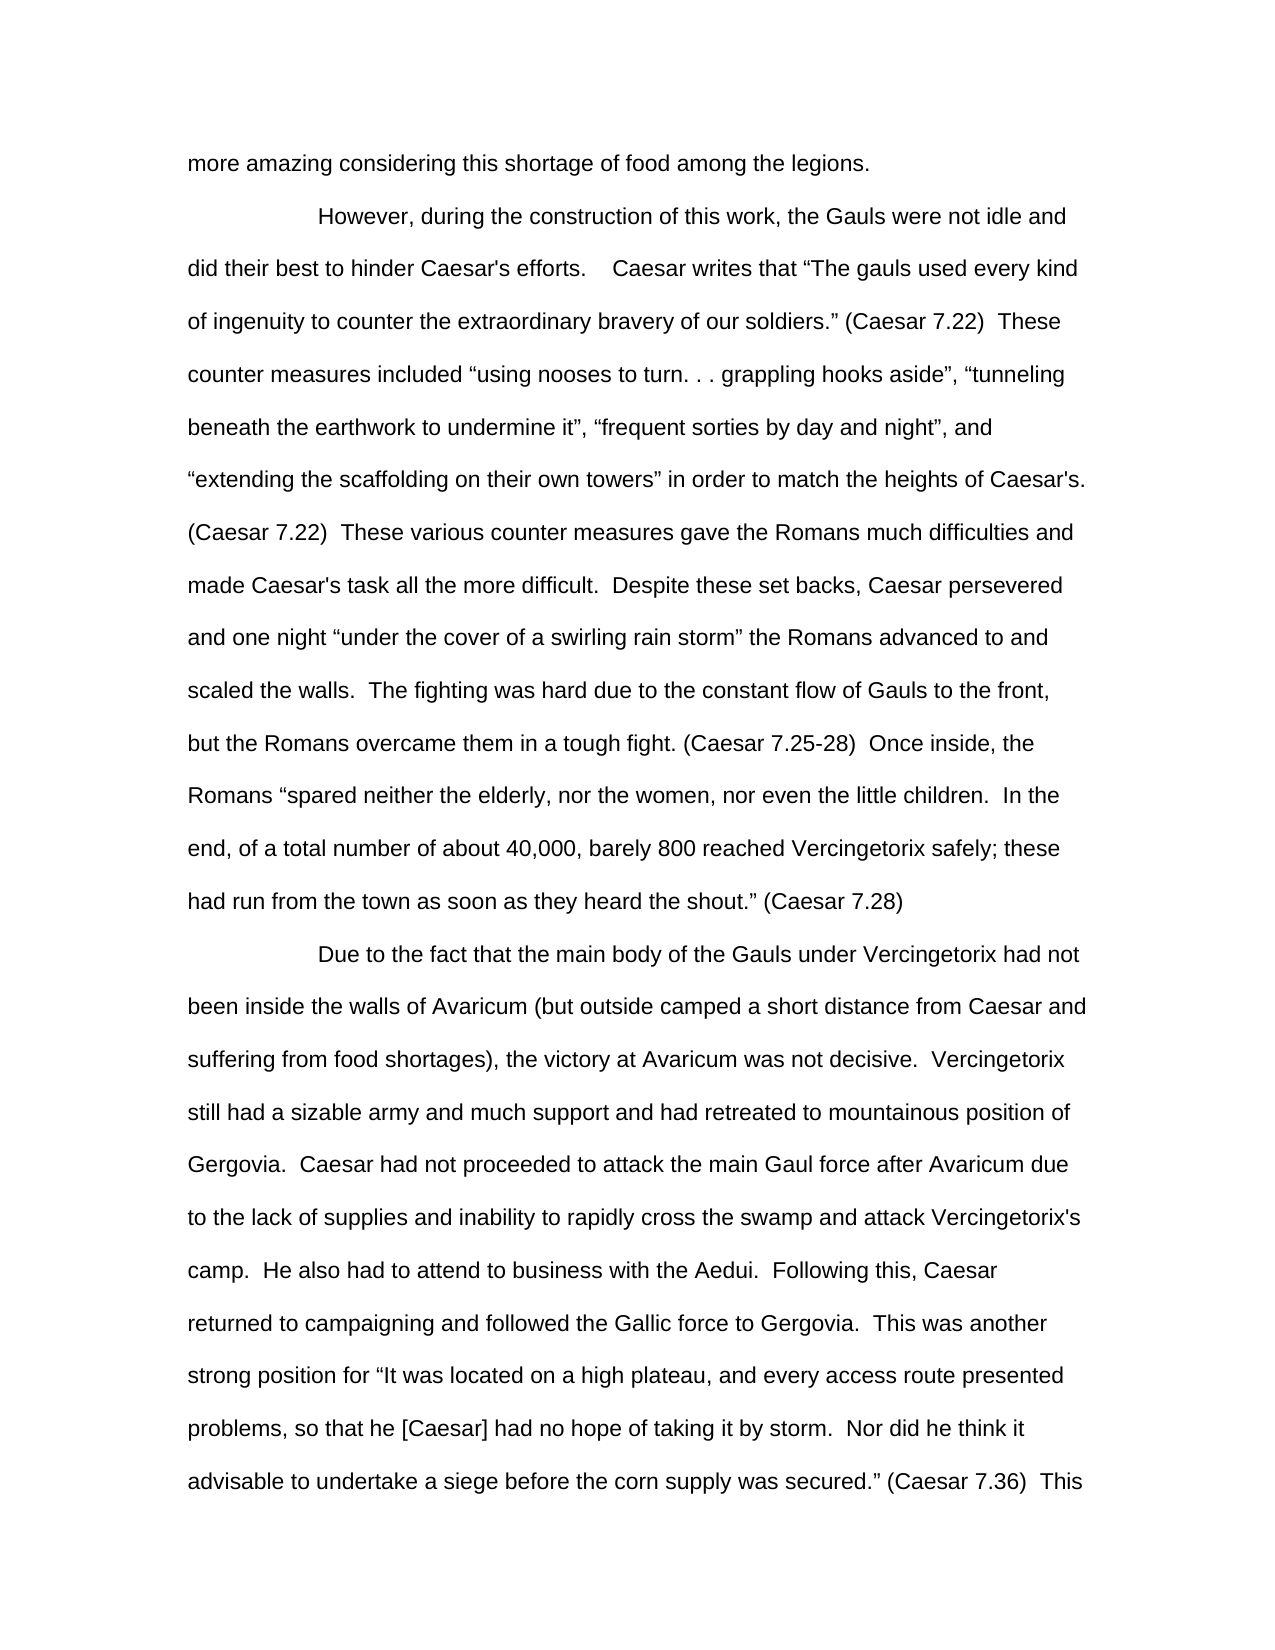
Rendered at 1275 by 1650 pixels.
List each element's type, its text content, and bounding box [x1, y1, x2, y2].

text more amazing considering this shortage of food among the legions. [187, 150, 1087, 176]
text Due to the fact that the main body of the Gauls under Vercingetorix had not been inside the walls of Avaricum (but outside camped a short distance from Caesar and suffering from food shortages), the victory at Avaricum was not decisive. Vercingetorix still had a sizable army and much support and had retreated to mountainous position of Gergovia. Caesar had not proceeded to attack the main Gaul force after Avaricum due to the lack of supplies and inability to rapidly cross the swamp and attack Vercingetorix's camp. He also had to attend to business with the Aedui. Following this, Caesar returned to campaigning and followed the Gallic force to Gergovia. This was another strong position for “It was located on a high plateau, and every access route presented problems, so that he [Caesar] had no hope of taking it by storm. Nor did he think it advisable to undertake a siege before the corn supply was secured.” (Caesar 7.36) This [187, 941, 1087, 1494]
text However, during the construction of this work, the Gauls were not idle and did their best to hinder Caesar's efforts. Caesar writes that “The gauls used every kind of ingenuity to counter the extraordinary bravery of our soldiers.” (Caesar 7.22) These counter measures included “using nooses to turn. . . grappling hooks aside”, “tunneling beneath the earthwork to undermine it”, “frequent sorties by day and night”, and “extending the scaffolding on their own towers” in order to match the heights of Caesar's. (Caesar 7.22) These various counter measures gave the Romans much difficulties and made Caesar's task all the more difficult. Despite these set backs, Caesar persevered and one night “under the cover of a swirling rain storm” the Romans advanced to and scaled the walls. The fighting was hard due to the constant flow of Gauls to the front, but the Romans overcame them in a tough fight. (Caesar 7.25-28) Once inside, the Romans “spared neither the elderly, nor the women, nor even the little children. In the end, of a total number of about 40,000, barely 800 reached Vercingetorix safely; these had run from the town as soon as they heard the shout.” (Caesar 7.28) [187, 203, 1087, 914]
